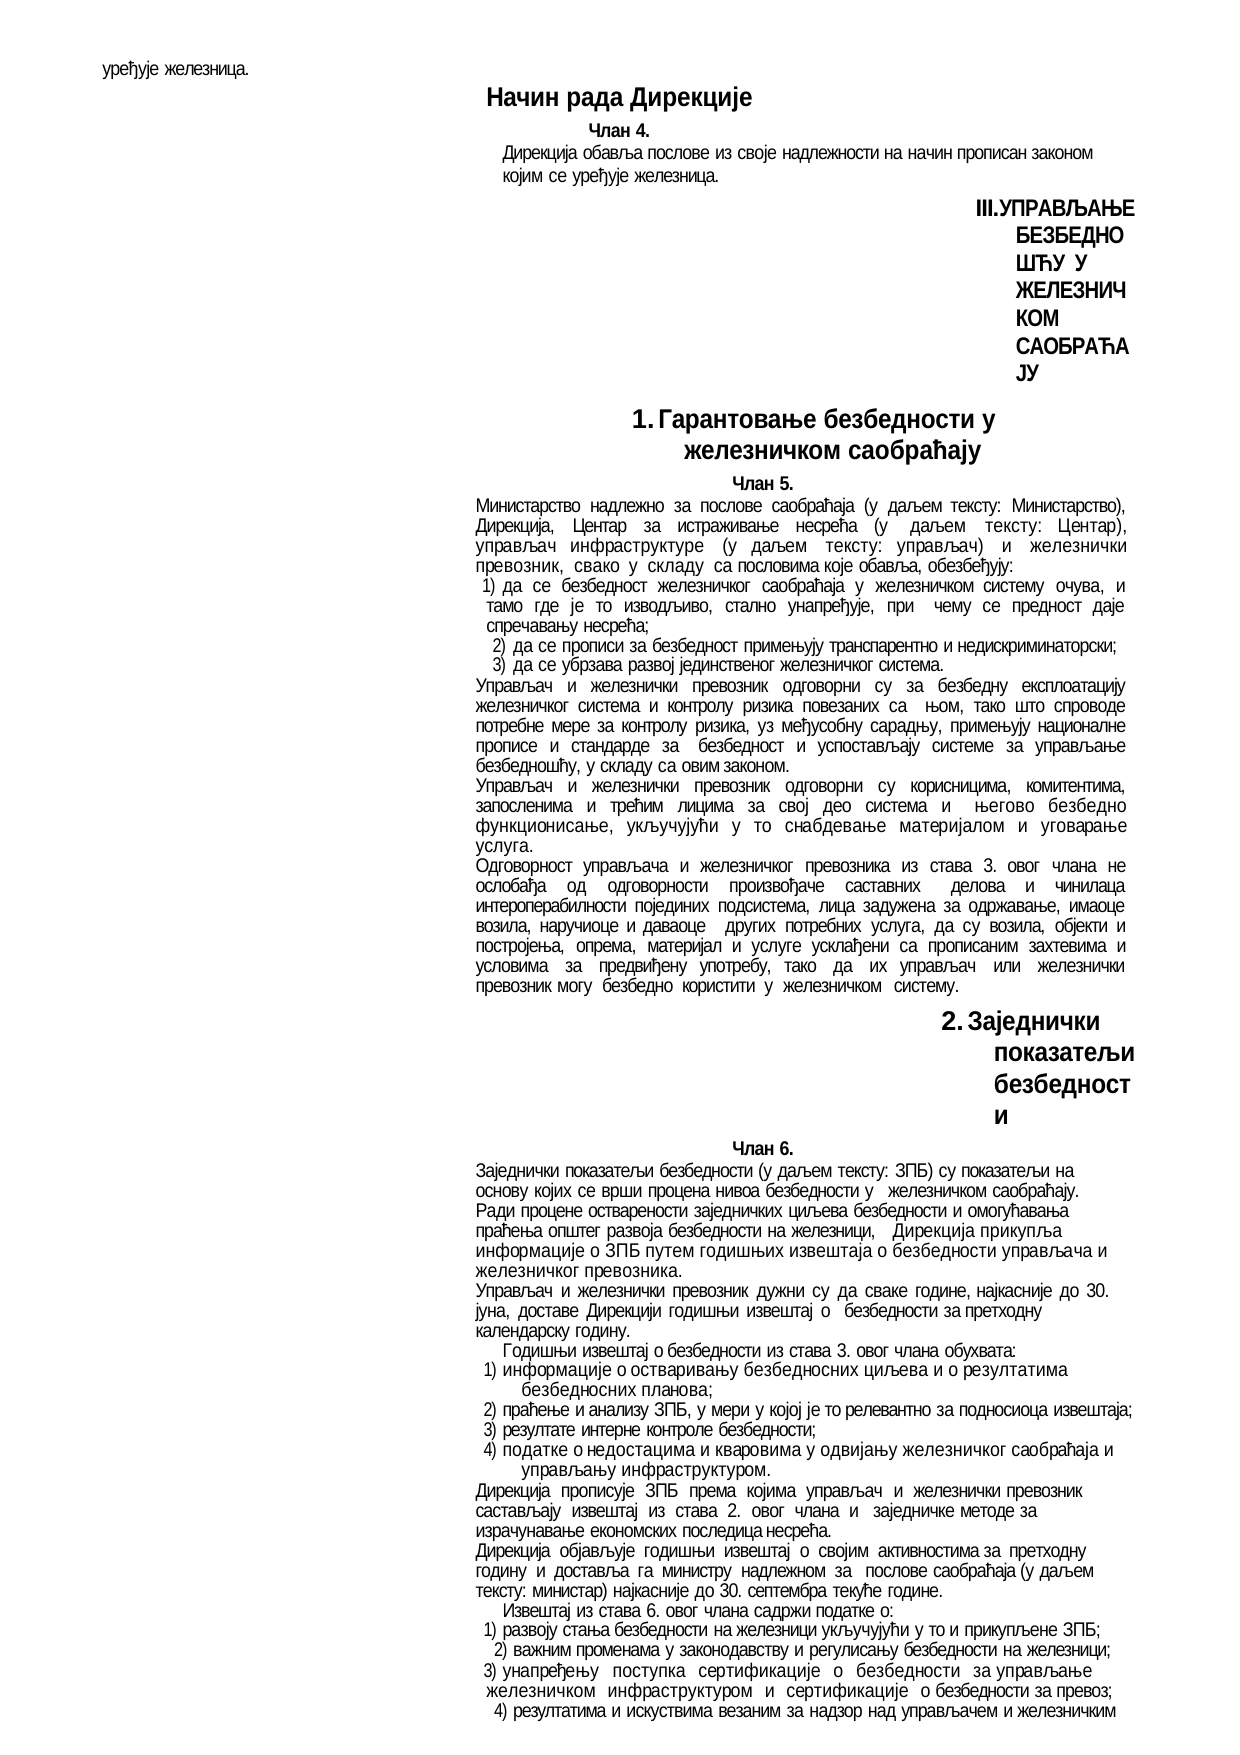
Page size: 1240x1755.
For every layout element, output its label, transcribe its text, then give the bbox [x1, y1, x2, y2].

subtitle Члан 6. [475, 1137, 1051, 1159]
list податке о недостацима и кваровима у одвијању железничког саобраћаја и управљању инфраструктуром. [483, 1441, 1137, 1481]
list УПРАВЉАЊЕ БЕЗБЕДНОШЋУ У ЖЕЛЕЗНИЧКОМ САОБРАЋАЈУ [975, 194, 1137, 387]
text Одговорност управљача и железничког превозника из става 3. овог члана не ослобађа од одговорности произвођаче саставних делова и чинилаца интероперабилности појединих подсистема, лица задужена за одржавање, имаоце возила, наручиоце и даваоце других потребних услуга, да су возила, објекти и постројења, опрема, материјал и услуге усклађени са прописаним захтевима и условима за предвиђену употребу, тако да их управљач или железнички превозник могу безбедно користити у железничком систему. [475, 857, 1127, 997]
text Ради процене остварености заједничких циљева безбедности и омогућавања праћења општег развоја безбедности на железници, Дирекција прикупља информације о ЗПБ путем годишњих извештаја о безбедности управљача и железничког превозника. [475, 1202, 1122, 1282]
list да се убрзава развој јединственог железничког система. [502, 656, 1137, 676]
list Гарантовање безбедности у железничком саобраћају [632, 403, 1137, 465]
subtitle Начин рада Дирекције [485, 81, 753, 112]
text Извештај из става 6. овог члана садржи податке о: [502, 1602, 1137, 1621]
list резултатима и искуствима везаним за надзор над управљачем и железничким превозником. [502, 1702, 1137, 1721]
list да се прописи за безбедност примењују транспарентно и недискриминаторски; [502, 637, 1137, 656]
text уређује железница. [102, 57, 259, 79]
text Годишњи извештај о безбедности из става 3. овог члана обухвата: [502, 1342, 1137, 1361]
text Дирекција прописује ЗПБ према којима управљач и железнички превозник састављају извештај из става 2. овог члана и заједничке методе за израчунавање економских последица несрећа. [475, 1482, 1122, 1542]
list да се безбедност железничког саобраћаја у железничком систему очува, и тамо где је то изводљиво, стално унапређује, при чему се предност даје спречавању несрећа; [475, 577, 1126, 637]
list информације о остваривању безбедносних циљева и о резултатима безбедносних планова; [483, 1361, 1137, 1401]
subtitle Члан 4. [485, 119, 753, 142]
text Управљач и железнички превозник одговорни су корисницима, комитентима, запосленима и трећим лицима за свој део система и његово безбедно функционисање, укључујући у то снабдевање материјалом и уговарање услуга. [475, 777, 1127, 857]
text Управљач и железнички превозник одговорни су за безбедну експлоатацију железничког система и контролу ризика повезаних са њом, тако што спроводе потребне мере за контролу ризика, уз међусобну сарадњу, примењују националне прописе и стандарде за безбедност и успостављају системе за управљање безбедношћу, у складу са овим законом. [475, 677, 1127, 777]
text Министарство надлежно за послове саобраћаја (у даљем тексту: Министарство), Дирекција, Центар за истраживање несрећа (у даљем тексту: Центар), управљач инфраструктуре (у даљем тексту: управљач) и железнички превозник, свако у складу са пословима које обавља, обезбеђују: [475, 497, 1127, 577]
list развоју стања безбедности на железници укључујући у то и прикупљене ЗПБ; [475, 1621, 1137, 1641]
text Управљач и железнички превозник дужни су да сваке године, најкасније до 30. јуна, доставе Дирекцији годишњи извештај о безбедности за претходну календарску годину. [475, 1282, 1122, 1342]
subtitle Заједнички показатељи безбедности [941, 1005, 1137, 1130]
text Дирекција објављује годишњи извештај о својим активностима за претходну годину и доставља га министру надлежном за послове саобраћаја (у даљем тексту: министар) најкасније до 30. септембра текуће године. [475, 1542, 1122, 1602]
list унапређењу поступка сертификације о безбедности за управљање железничком инфраструктуром и сертификације о безбедности за превоз; [475, 1662, 1122, 1702]
list важним променама у законодавству и регулисању безбедности на железници; [502, 1641, 1137, 1661]
text Дирекција обавља послове из своје надлежности на начин прописан законом којим се уређује железница. [502, 142, 1137, 187]
list резултате интерне контроле безбедности; [483, 1421, 1137, 1441]
subtitle Члан 5. [475, 472, 1051, 494]
list праћење и анализу ЗПБ, у мери у којој је то релевантно за подносиоца извештаја; [483, 1401, 1137, 1421]
text Заједнички показатељи безбедности (у даљем тексту: ЗПБ) су показатељи на основу којих се врши процена нивоа безбедности у железничком саобраћају. [475, 1162, 1122, 1202]
